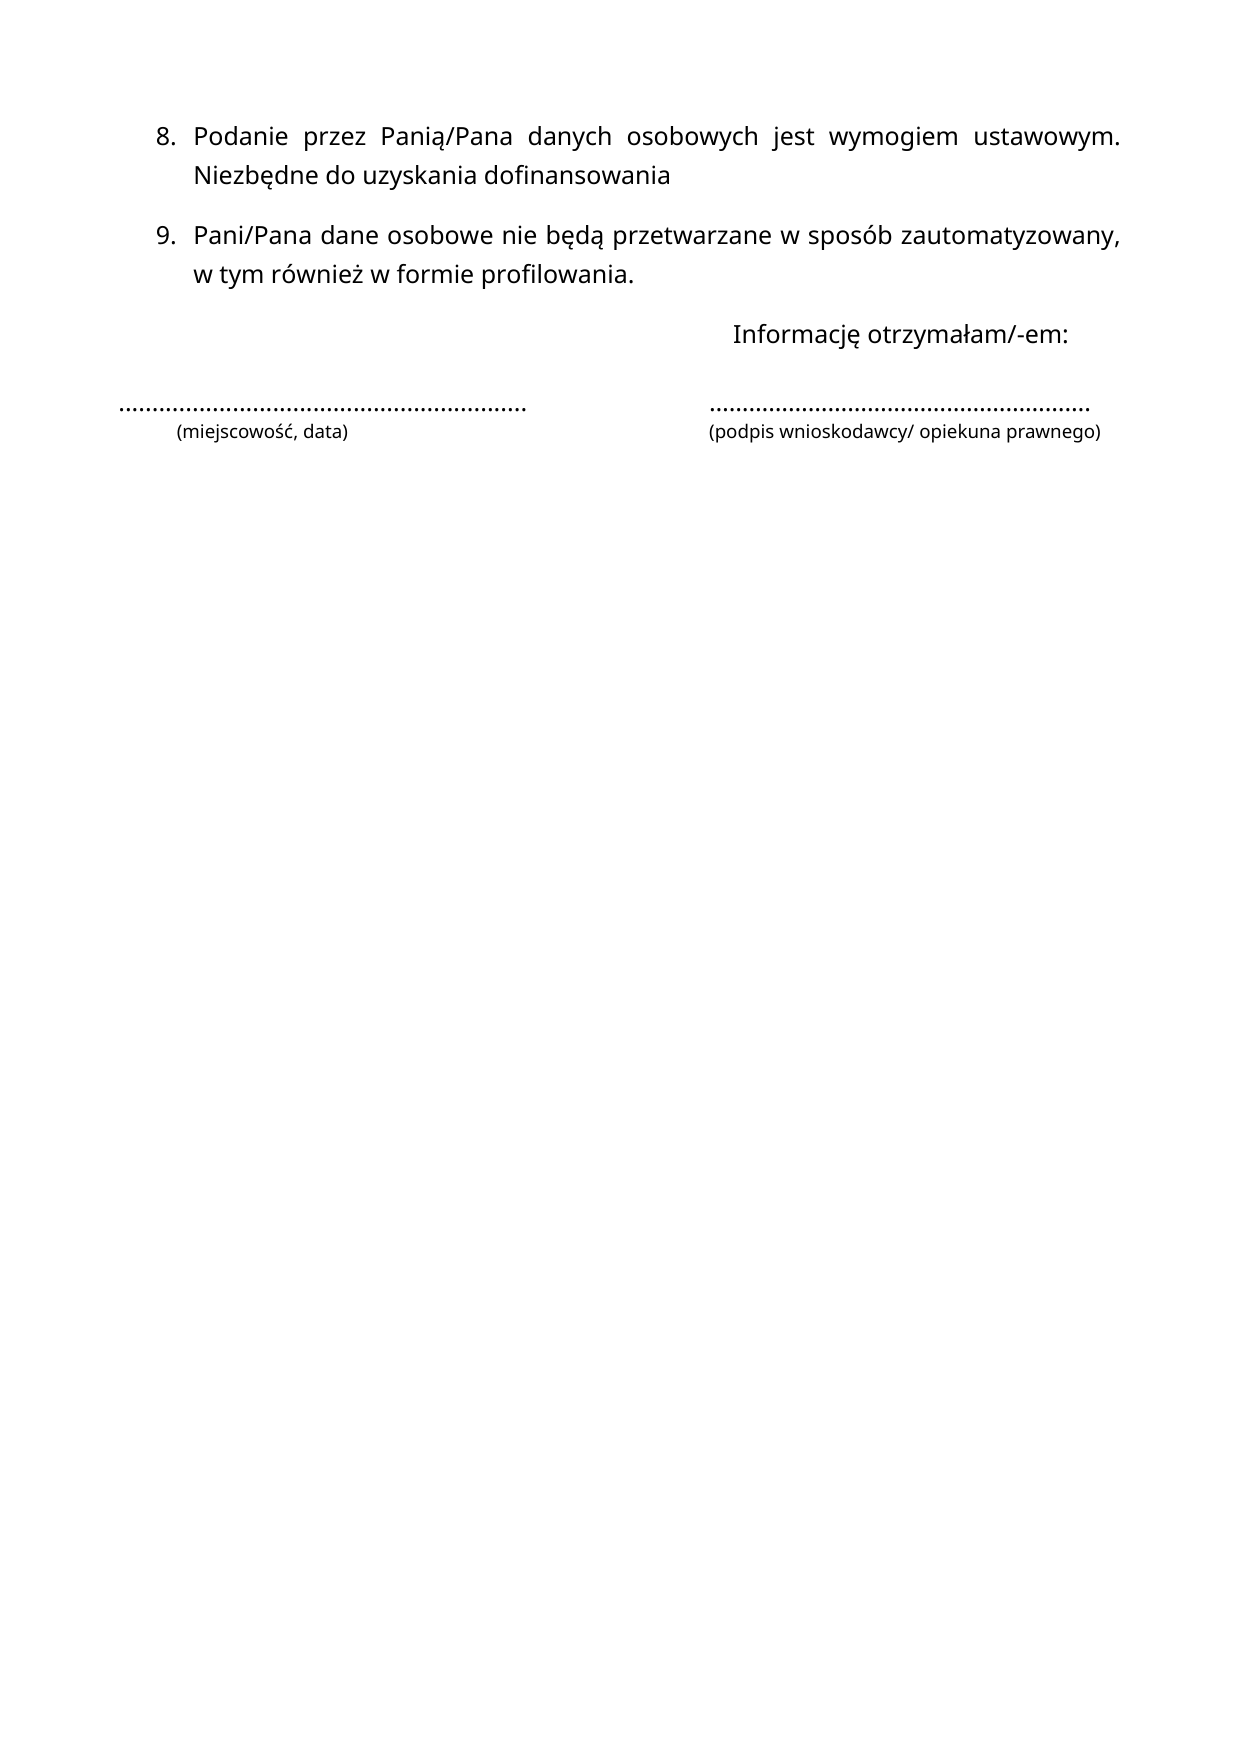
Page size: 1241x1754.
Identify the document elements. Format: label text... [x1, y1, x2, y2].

list Podanie przez Panią/Pana danych osobowych jest wymogiem ustawowym. Niezbędne do uzyskania dofinansowania [156, 118, 1122, 191]
text (miejscowość, data) (podpis wnioskodawcy/ opiekuna prawnego) [118, 419, 1122, 444]
list Pani/Pana dane osobowe nie będą przetwarzane w sposób zautomatyzowany, w tym również w formie profilowania. [156, 217, 1122, 291]
text ............................................................. …………………………………………………. [118, 384, 1122, 419]
text Informację otrzymałam/-em: [561, 316, 1122, 351]
